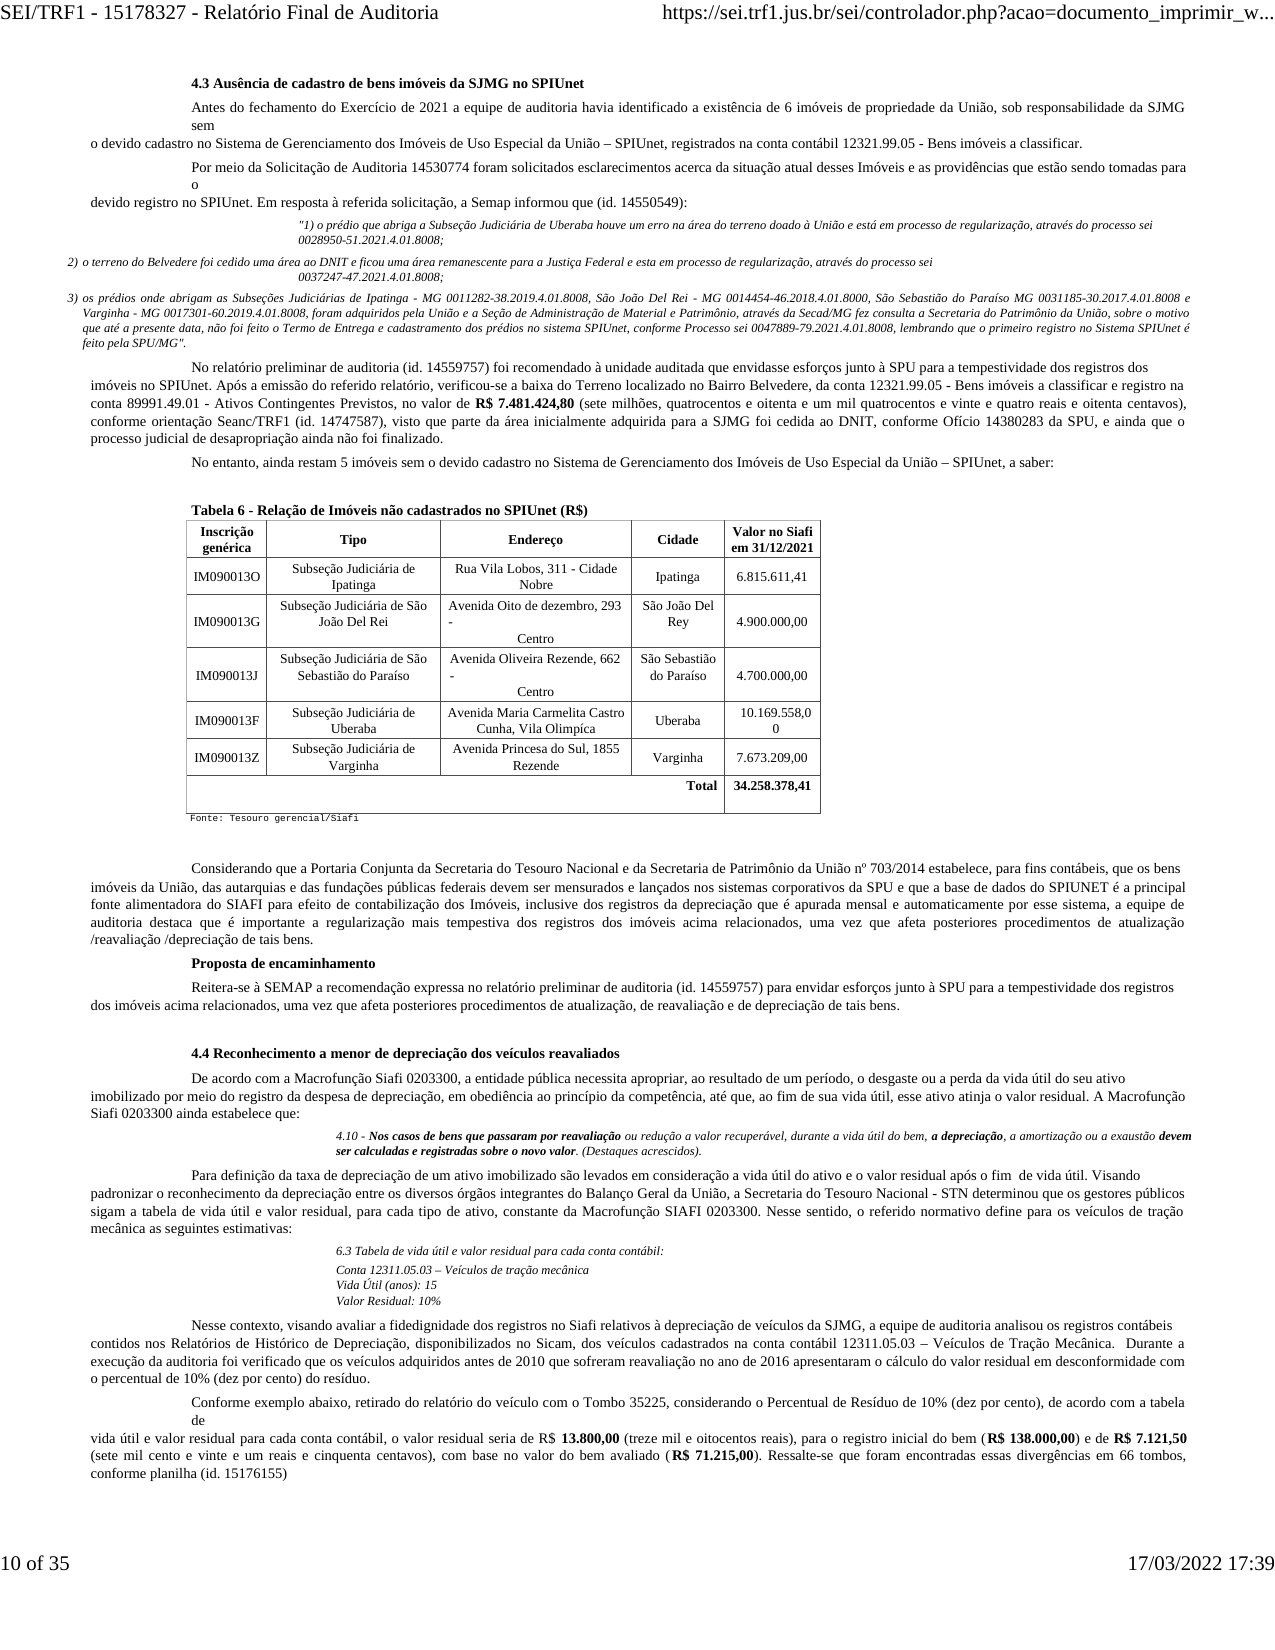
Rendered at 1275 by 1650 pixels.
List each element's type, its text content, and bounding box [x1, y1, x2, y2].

table_cell 4.700.000,00 [725, 648, 820, 701]
table_cell 10.169.558,00 [725, 702, 820, 738]
table_header Endereço [441, 521, 631, 557]
text contidos nos Relatórios de Histórico de Depreciação, disponibilizados no Sicam, dos veículos cadastrados na conta contábil 12311.05.03 – Veículos de Tração Mecânica. Durante a execução da auditoria foi verificado que os veículos adquiridos antes de 2010 que sofreram reavaliação no ano de 2016 apresentaram o cálculo do valor residual em desconformidade com o percentual de 10% (dez por cento) do resíduo. [90, 1335, 1187, 1387]
subtitle Tabela 6 - Relação de Imóveis não cadastrados no SPIUnet (R$) [191, 502, 1193, 518]
text "1) o prédio que abriga a Subseção Judiciária de Uberaba houve um erro na área do terreno doado à União e está em processo de regularização, através do processo sei [298, 218, 1193, 232]
table_cell 6.815.611,41 [725, 558, 820, 594]
text imobilizado por meio do registro da despesa de depreciação, em obediência ao princípio da competência, até que, ao fim de sua vida útil, esse ativo atinja o valor residual. A Macrofunção Siafi 0203300 ainda estabelece que: [90, 1087, 1187, 1122]
table_cell Subseção Judiciária de Ipatinga [267, 558, 440, 594]
text Valor Residual: 10% [336, 1293, 1193, 1308]
text imóveis da União, das autarquias e das fundações públicas federais devem ser mensurados e lançados nos sistemas corporativos da SPU e que a base de dados do SPIUNET é a principal fonte alimentadora do SIAFI para efeito de contabilização dos Imóveis, inclusive dos registros da depreciação que é apurada mensal e automaticamente por esse sistema, a equipe de auditoria destaca que é importante a regularização mais tempestiva dos registros dos imóveis acima relacionados, uma vez que afeta posteriores procedimentos de atualização /reavaliação /depreciação de tais bens. [90, 878, 1187, 948]
text Antes do fechamento do Exercício de 2021 a equipe de auditoria havia identificado a existência de 6 imóveis de propriedade da União, sob responsabilidade da SJMG sem [191, 99, 1187, 134]
table_cell Avenida Oito de dezembro, 293 - Centro [441, 595, 631, 647]
table_cell Rua Vila Lobos, 311 - Cidade Nobre [441, 558, 631, 594]
text Para definição da taxa de depreciação de um ativo imobilizado são levados em consideração a vida útil do ativo e o valor residual após o fim de vida útil. Visando [191, 1167, 1187, 1184]
text Por meio da Solicitação de Auditoria 14530774 foram solicitados esclarecimentos acerca da situação atual desses Imóveis e as providências que estão sendo tomadas para o [191, 158, 1187, 193]
text imóveis no SPIUnet. Após a emissão do referido relatório, verificou-se a baixa do Terreno localizado no Bairro Belvedere, da conta 12321.99.05 - Bens imóveis a classificar e registro na conta 89991.49.01 - Ativos Contingentes Previstos, no valor de R$ 7.481.424,80 (sete milhões, quatrocentos e oitenta e um mil quatrocentos e vinte e quatro reais e oitenta centavos), conforme orientação Seanc/TRF1 (id. 14747587), visto que parte da área inicialmente adquirida para a SJMG foi cedida ao DNIT, conforme Ofício 14380283 da SPU, e ainda que o processo judicial de desapropriação ainda não foi finalizado. [90, 377, 1187, 447]
text vida útil e valor residual para cada conta contábil, o valor residual seria de R$ 13.800,00 (treze mil e oitocentos reais), para o registro inicial do bem (R$ 138.000,00) e de R$ 7.121,50 (sete mil cento e vinte e um reais e cinquenta centavos), com base no valor do bem avaliado (R$ 71.215,00). Ressalte-se que foram encontradas essas divergências em 66 tombos, conforme planilha (id. 15176155) [90, 1429, 1187, 1481]
table_cell Total [631, 776, 724, 813]
table_cell Avenida Maria Carmelita Castro Cunha, Vila Olimpíca [441, 702, 631, 738]
text dos imóveis acima relacionados, uma vez que afeta posteriores procedimentos de atualização, de reavaliação e de depreciação de tais bens. [90, 997, 1187, 1014]
table_cell IM090013F [187, 702, 266, 738]
text padronizar o reconhecimento da depreciação entre os diversos órgãos integrantes do Balanço Geral da União, a Secretaria do Tesouro Nacional - STN determinou que os gestores públicos sigam a tabela de vida útil e valor residual, para cada tipo de ativo, constante da Macrofunção SIAFI 0203300. Nesse sentido, o referido normativo define para os veículos de tração mecânica as seguintes estimativas: [90, 1185, 1187, 1237]
table_header Tipo [267, 521, 440, 557]
text Fonte: Tesouro gerencial/Siafi [190, 813, 1193, 824]
table_cell Varginha [632, 739, 724, 774]
list o terreno do Belvedere foi cedido uma área ao DNIT e ficou uma área remanescente para a Justiça Federal e esta em processo de regularização, através do processo sei [67, 254, 1193, 269]
text devido registro no SPIUnet. Em resposta à referida solicitação, a Semap informou que (id. 14550549): [90, 194, 1187, 211]
table_cell 34.258.378,41 [725, 776, 820, 813]
text Nesse contexto, visando avaliar a fidedignidade dos registros no Siafi relativos à depreciação de veículos da SJMG, a equipe de auditoria analisou os registros contábeis [191, 1317, 1187, 1334]
table_cell Avenida Princesa do Sul, 1855 Rezende [441, 739, 631, 774]
table_cell IM090013G [187, 595, 266, 647]
text No relatório preliminar de auditoria (id. 14559757) foi recomendado à unidade auditada que envidasse esforços junto à SPU para a tempestividade dos registros dos [191, 359, 1187, 376]
table_cell IM090013J [187, 648, 266, 701]
table_cell [440, 776, 631, 813]
table_cell 4.900.000,00 [725, 595, 820, 647]
subtitle 4.3 Ausência de cadastro de bens imóveis da SJMG no SPIUnet [191, 75, 1193, 92]
text 6.3 Tabela de vida útil e valor residual para cada conta contábil: [336, 1244, 1193, 1258]
table_cell IM090013O [187, 558, 266, 594]
table_header Valor no Siafi em 31/12/2021 [725, 521, 820, 557]
text Vida Útil (anos): 15 [336, 1278, 1193, 1292]
table_cell Uberaba [632, 702, 724, 738]
table_cell Subseção Judiciária de São Sebastião do Paraíso [267, 648, 440, 701]
text De acordo com a Macrofunção Siafi 0203300, a entidade pública necessita apropriar, ao resultado de um período, o desgaste ou a perda da vida útil do seu ativo [191, 1069, 1187, 1086]
list os prédios onde abrigam as Subseções Judiciárias de Ipatinga - MG 0011282-38.2019.4.01.8008, São João Del Rei - MG 0014454-46.2018.4.01.8000, São Sebastião do Paraíso MG 0031185-30.2017.4.01.8008 e Varginha - MG 0017301-60.2019.4.01.8008, foram adquiridos pela União e a Seção de Administração de Material e Patrimônio, através da Secad/MG fez consulta a Secretaria do Patrimônio da União, sobre o motivo que até a presente data, não foi feito o Termo de Entrega e cadastramento dos prédios no sistema SPIUnet, conforme Processo sei 0047889-79.2021.4.01.8008, lembrando que o primeiro registro no Sistema SPIUnet é feito pela SPU/MG". [67, 291, 1193, 350]
text Conforme exemplo abaixo, retirado do relatório do veículo com o Tombo 35225, considerando o Percentual de Resíduo de 10% (dez por cento), de acordo com a tabela de [191, 1394, 1187, 1428]
text Considerando que a Portaria Conjunta da Secretaria do Tesouro Nacional e da Secretaria de Patrimônio da União nº 703/2014 estabelece, para fins contábeis, que os bens [191, 860, 1187, 877]
text Reitera-se à SEMAP a recomendação expressa no relatório preliminar de auditoria (id. 14559757) para envidar esforços junto à SPU para a tempestividade dos registros [191, 979, 1187, 996]
table_cell Subseção Judiciária de Varginha [267, 739, 440, 774]
text 0037247-47.2021.4.01.8008; [298, 270, 1193, 284]
text 4.10 - Nos casos de bens que passaram por reavaliação ou redução a valor recuperável, durante a vida útil do bem, a depreciação, a amortização ou a exaustão devem ser calculadas e registradas sobre o novo valor. (Destaques acrescidos). [336, 1129, 1193, 1158]
table_cell São João Del Rey [632, 595, 724, 647]
subtitle 4.4 Reconhecimento a menor de depreciação dos veículos reavaliados [191, 1045, 1193, 1062]
table_cell Ipatinga [632, 558, 724, 594]
table_header Inscrição genérica [187, 521, 266, 557]
text 0028950-51.2021.4.01.8008; [298, 233, 1193, 247]
table_cell Avenida Oliveira Rezende, 662 - Centro [441, 648, 631, 701]
text Conta 12311.05.03 – Veículos de tração mecânica [336, 1263, 1193, 1277]
table_cell Subseção Judiciária de São João Del Rei [267, 595, 440, 647]
table_cell IM090013Z [187, 739, 266, 774]
table_cell 7.673.209,00 [725, 739, 820, 774]
table_cell Subseção Judiciária de Uberaba [267, 702, 440, 738]
table_cell [187, 776, 440, 813]
subtitle Proposta de encaminhamento [191, 955, 1193, 972]
table_header Cidade [632, 521, 724, 557]
text No entanto, ainda restam 5 imóveis sem o devido cadastro no Sistema de Gerenciamento dos Imóveis de Uso Especial da União – SPIUnet, a saber: [191, 453, 1187, 470]
table_cell São Sebastião do Paraíso [632, 648, 724, 701]
text o devido cadastro no Sistema de Gerenciamento dos Imóveis de Uso Especial da União – SPIUnet, registrados na conta contábil 12321.99.05 - Bens imóveis a classificar. [90, 135, 1187, 152]
